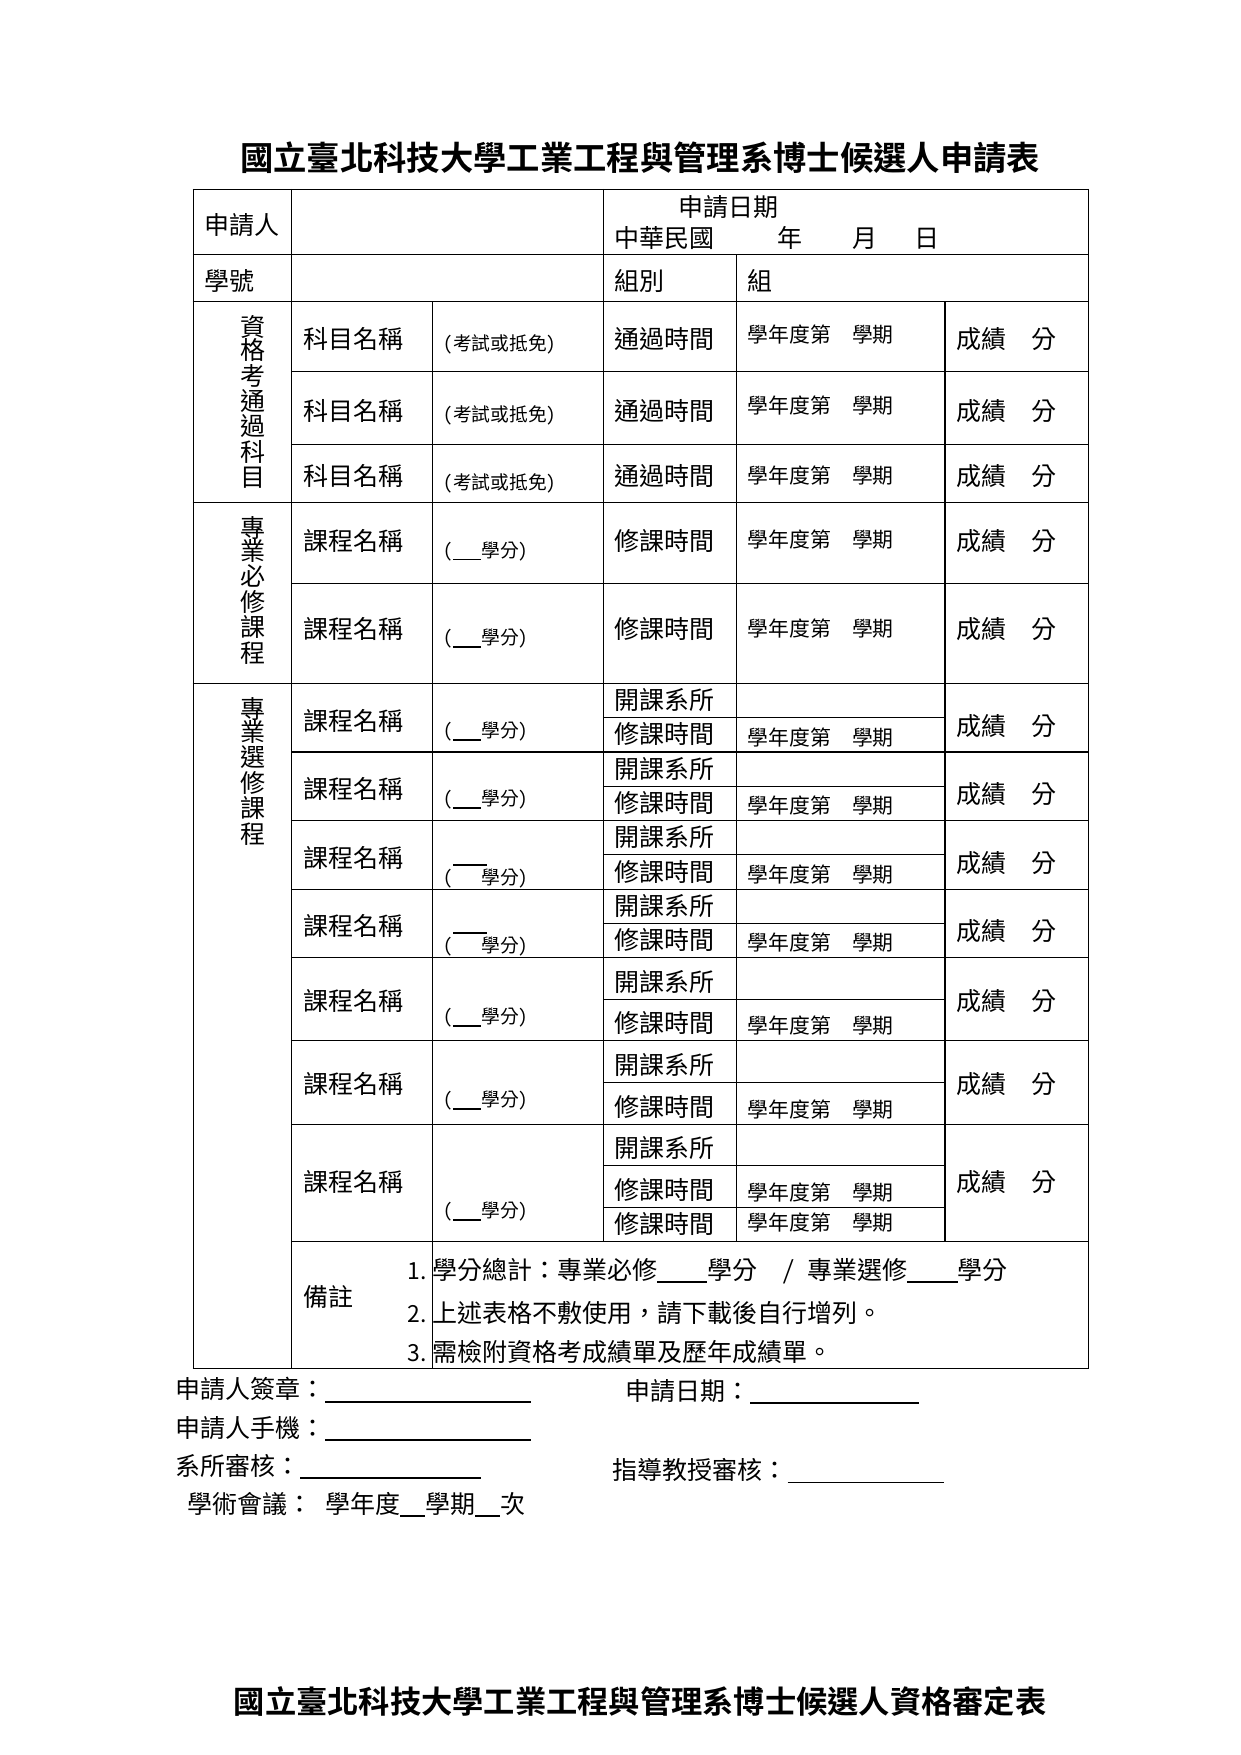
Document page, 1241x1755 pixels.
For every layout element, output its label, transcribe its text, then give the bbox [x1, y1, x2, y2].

table_cell 學年度第 學期 [737, 1083, 944, 1124]
table_cell ( 學分) [433, 1125, 603, 1241]
table_cell 資格考通過科目 [194, 302, 291, 502]
table_cell 成績 分 [946, 503, 1088, 583]
table_cell 課程名稱 [292, 684, 432, 751]
table_cell 學年度第 學期 [737, 445, 944, 502]
table_cell 課程名稱 [292, 821, 432, 888]
table_cell 科目名稱 [292, 445, 432, 502]
table_header 申請日期 中華民國 年 月 日 [604, 190, 1088, 254]
table_cell 備註 [292, 1242, 432, 1368]
table_cell 修課時間 [604, 584, 736, 683]
table_cell ( 學分) [433, 958, 603, 1040]
table_cell 修課時間 [604, 787, 736, 820]
table_cell 通過時間 [604, 445, 736, 502]
table_cell 課程名稱 [292, 890, 432, 957]
table_cell ( 學分) [433, 1041, 603, 1124]
table_cell 開課系所 [604, 684, 736, 717]
table_cell 開課系所 [604, 890, 736, 923]
table_cell 成績 分 [946, 302, 1088, 371]
table_cell 科目名稱 [292, 302, 432, 371]
table_cell [737, 821, 944, 854]
table_cell 修課時間 [604, 1166, 736, 1207]
table_cell 修課時間 [604, 503, 736, 583]
text 學術會議： 學年度 學期 次 [187, 1484, 604, 1521]
table_cell 成績 分 [946, 753, 1088, 820]
table_cell 學年度第 學期 [737, 503, 944, 583]
text 申請人簽章： 申請人手機： 系所審核： [175, 1370, 544, 1482]
table_cell 學年度第 學期 [737, 718, 944, 751]
table_cell 學分總計：專業必修 學分 / 專業選修 學分 上述表格不敷使用，請下載後自行增列。 需檢附資格考成績單及歷年成績單。 [433, 1242, 1088, 1368]
table_cell (考試或抵免) [433, 445, 603, 502]
table_cell [737, 753, 944, 786]
table_cell 課程名稱 [292, 1125, 432, 1241]
table_cell 學年度第 學期 [737, 1166, 944, 1207]
table_cell ( 學分) [433, 890, 603, 957]
table_cell 通過時間 [604, 372, 736, 444]
table_cell [737, 684, 944, 717]
table_cell ( 學分) [433, 584, 603, 683]
table_cell 學年度第 學期 [737, 584, 944, 683]
table_cell 學年度第 學期 [737, 787, 944, 820]
table_cell 成績 分 [946, 958, 1088, 1040]
table_cell 開課系所 [604, 821, 736, 854]
text 申請日期： [625, 1371, 1105, 1408]
table_cell (考試或抵免) [433, 302, 603, 371]
table_cell 修課時間 [604, 924, 736, 957]
table_cell 學年度第 學期 [737, 372, 944, 444]
table_cell ( 學分) [433, 753, 603, 820]
table_cell 修課時間 [604, 718, 736, 751]
table_cell 課程名稱 [292, 958, 432, 1040]
table_cell 修課時間 [604, 1083, 736, 1124]
table_cell 開課系所 [604, 1125, 736, 1165]
table_cell 學年度第 學期 [737, 1208, 944, 1241]
table_cell 開課系所 [604, 753, 736, 786]
table_cell 科目名稱 [292, 372, 432, 444]
table_cell 專業必修課程 [194, 503, 291, 683]
table_cell (考試或抵免) [433, 372, 603, 444]
table_cell ( 學分) [433, 684, 603, 751]
table_cell 組別 [604, 255, 736, 301]
table_cell 學年度第 學期 [737, 924, 944, 957]
table_cell 學號 [194, 255, 291, 301]
table_cell 修課時間 [604, 855, 736, 888]
table_cell [292, 255, 603, 301]
table_cell 課程名稱 [292, 503, 432, 583]
table_cell 課程名稱 [292, 753, 432, 820]
table_cell 成績 分 [946, 445, 1088, 502]
table_header 申請人 [194, 190, 291, 254]
table_cell 成績 分 [946, 821, 1088, 888]
table_cell 通過時間 [604, 302, 736, 371]
table_cell 課程名稱 [292, 1041, 432, 1124]
table_cell [737, 1125, 944, 1165]
table_cell [737, 890, 944, 923]
table_cell 學年度第 學期 [737, 302, 944, 371]
table_cell 開課系所 [604, 958, 736, 999]
table_cell 成績 分 [946, 684, 1088, 751]
table_cell 開課系所 [604, 1041, 736, 1082]
table_cell 學年度第 學期 [737, 855, 944, 888]
table_cell 成績 分 [946, 1041, 1088, 1124]
table_cell 成績 分 [946, 890, 1088, 957]
text 國立臺北科技大學工業工程與管理系博士候選人資格審定表 [233, 1673, 1105, 1724]
table_cell 成績 分 [946, 1125, 1088, 1241]
table_header [292, 190, 603, 254]
table_cell 修課時間 [604, 1000, 736, 1040]
table_cell 學年度第 學期 [737, 1000, 944, 1040]
table_cell 成績 分 [946, 584, 1088, 683]
table_cell [737, 958, 944, 999]
table_cell ( 學分) [433, 821, 603, 888]
table_cell 修課時間 [604, 1208, 736, 1241]
table_cell [737, 1041, 944, 1082]
table_cell 組 [737, 255, 1088, 301]
table_cell 成績 分 [946, 372, 1088, 444]
text 國立臺北科技大學工業工程與管理系博士候選人申請表 [240, 129, 1105, 181]
table_cell 課程名稱 [292, 584, 432, 683]
table_cell 專業選修課程 [194, 684, 291, 1368]
text 指導教授審核： [613, 1451, 956, 1487]
table_cell ( 學分) [433, 503, 603, 583]
